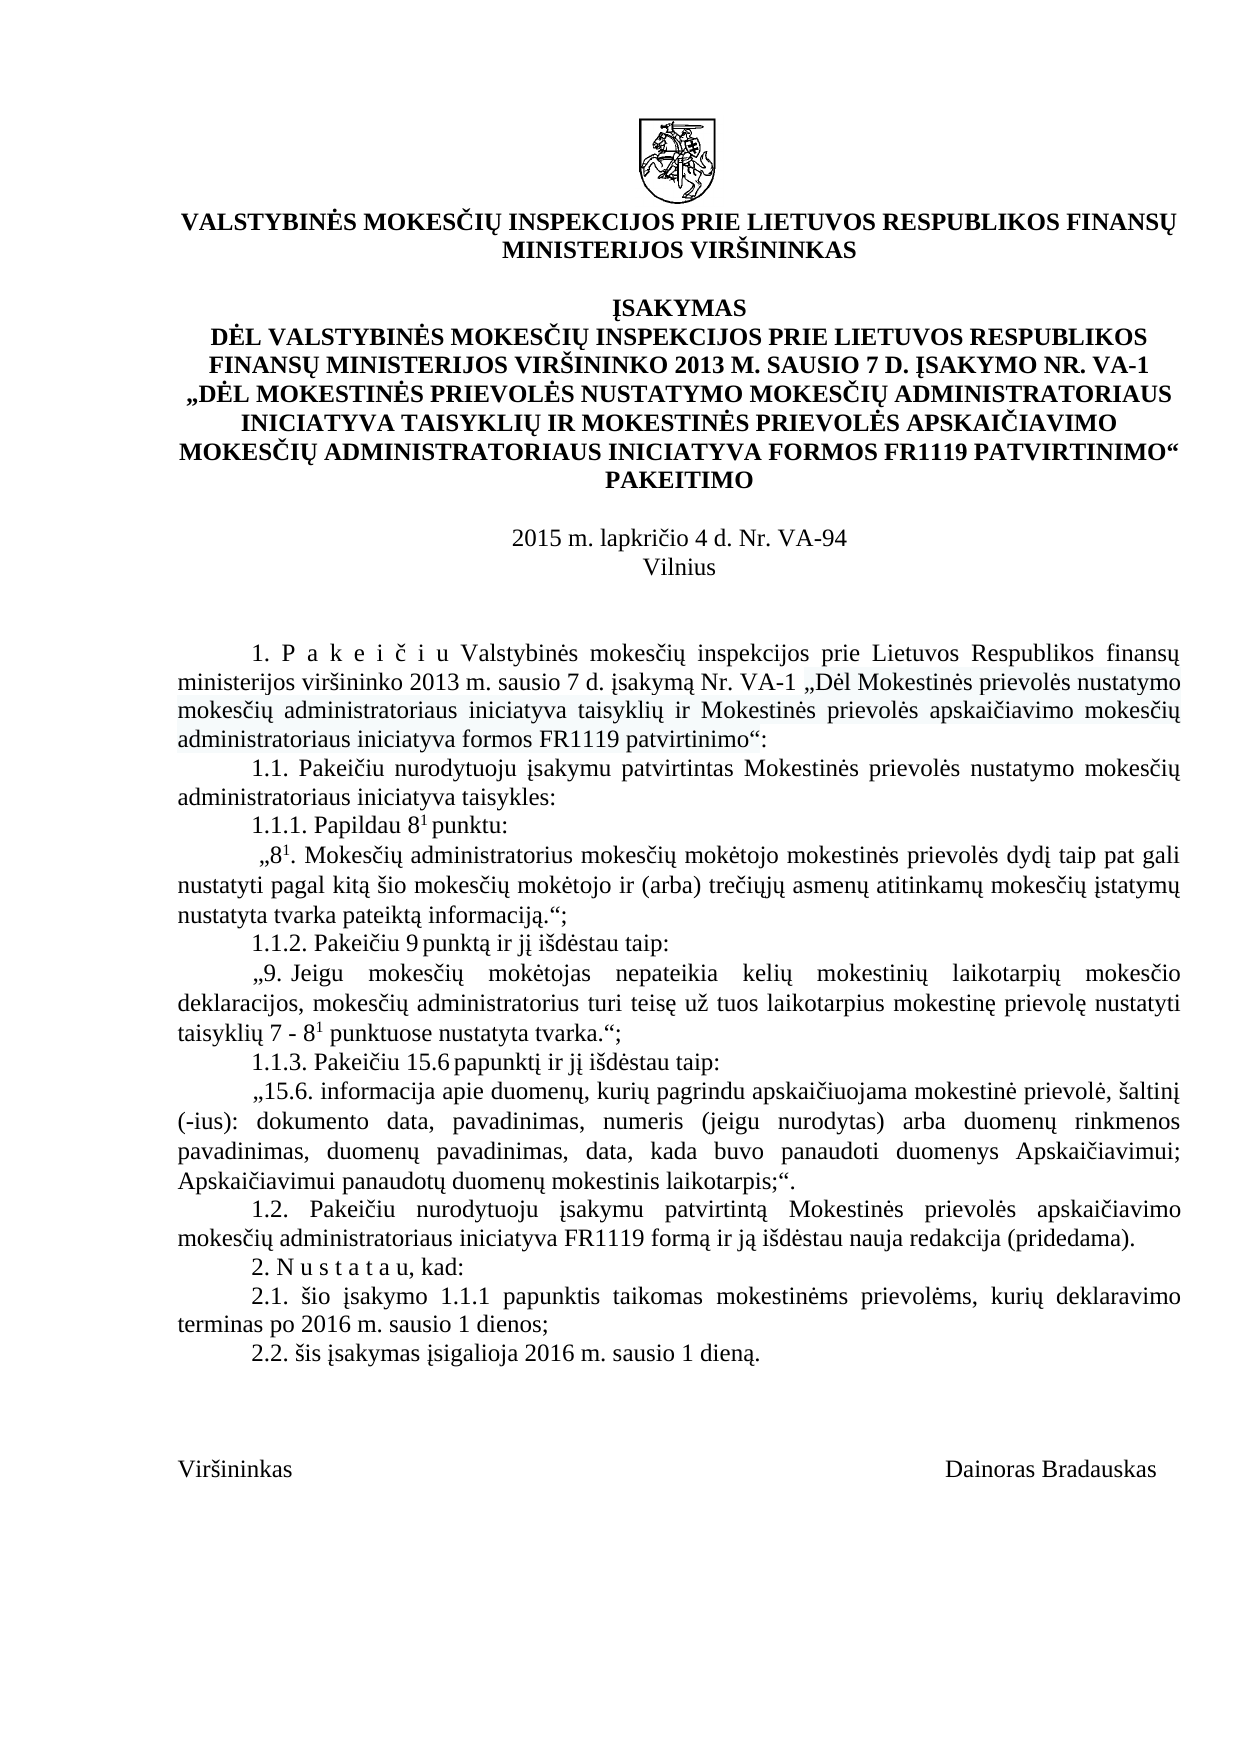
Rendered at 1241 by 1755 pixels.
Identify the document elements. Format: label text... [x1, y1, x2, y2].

text VALSTYBINĖS MOKESČIŲ INSPEKCIJOS PRIE LIETUVOS RESPUBLIKOS FINANSŲ MINISTERIJOS VIRŠININKAS [177, 207, 1181, 264]
text 1.1.2. Pakeičiu 9 punktą ir jį išdėstau taip: [177, 928, 1181, 957]
text „81. Mokesčių administratorius mokesčių mokėtojo mokestinės prievolės dydį taip pat gali nustatyti pagal kitą šio mokesčių mokėtojo ir (arba) trečiųjų asmenų atitinkamų mokesčių įstatymų nustatyta tvarka pateiktą informaciją.“; [177, 839, 1181, 928]
text 2015 m. lapkričio 4 d. Nr. VA-94 [177, 523, 1181, 552]
text Vilnius [177, 552, 1181, 580]
text 1.1.3. Pakeičiu 15.6 papunktį ir jį išdėstau taip: [177, 1047, 1181, 1075]
text 1. P a k e i č i u Valstybinės mokesčių inspekcijos prie Lietuvos Respublikos finansų ministerijos viršininko 2013 m. sausio 7 d. įsakymą Nr. VA-1 „Dėl Mokestinės prievolės nustatymo mokesčių administratoriaus iniciatyva taisyklių ir Mokestinės prievolės apskaičiavimo mokesčių administratoriaus iniciatyva formos FR1119 patvirtinimo“: [177, 638, 1181, 753]
text „9. Jeigu mokesčių mokėtojas nepateikia kelių mokestinių laikotarpių mokesčio deklaracijos, mokesčių administratorius turi teisę už tuos laikotarpius mokestinę prievolę nustatyti taisyklių 7 - 81 punktuose nustatyta tvarka.“; [177, 957, 1181, 1047]
text ĮSAKYMAS [177, 293, 1181, 322]
text 1.1.1. Papildau 81 punktu: [177, 810, 1181, 839]
text Viršininkas Dainoras Bradauskas [177, 1454, 1181, 1483]
text 2.1. šio įsakymo 1.1.1 papunktis taikomas mokestinėms prievolėms, kurių deklaravimo terminas po 2016 m. sausio 1 dienos; [177, 1281, 1181, 1338]
text 2.2. šis įsakymas įsigalioja 2016 m. sausio 1 dieną. [177, 1338, 1181, 1367]
text 1.2. Pakeičiu nurodytuoju įsakymu patvirtintą Mokestinės prievolės apskaičiavimo mokesčių administratoriaus iniciatyva FR1119 formą ir ją išdėstau nauja redakcija (pridedama). [177, 1194, 1181, 1252]
text DĖL VALSTYBINĖS MOKESČIŲ INSPEKCIJOS PRIE LIETUVOS RESPUBLIKOS FINANSŲ MINISTERIJOS VIRŠININKO 2013 M. SAUSIO 7 D. ĮSAKYMO NR. VA-1 „DĖL MOKESTINĖS PRIEVOLĖS NUSTATYMO MOKESČIŲ ADMINISTRATORIAUS INICIATYVA TAISYKLIŲ IR MOKESTINĖS PRIEVOLĖS APSKAIČIAVIMO MOKESČIŲ ADMINISTRATORIAUS INICIATYVA FORMOS FR1119 PATVIRTINIMO“ PAKEITIMO [177, 322, 1181, 494]
text „15.6. informacija apie duomenų, kurių pagrindu apskaičiuojama mokestinė prievolė, šaltinį (-ius): dokumento data, pavadinimas, numeris (jeigu nurodytas) arba duomenų rinkmenos pavadinimas, duomenų pavadinimas, data, kada buvo panaudoti duomenys Apskaičiavimui; Apskaičiavimui panaudotų duomenų mokestinis laikotarpis;“. [177, 1075, 1181, 1194]
text 2. N u s t a t a u, kad: [177, 1252, 1181, 1281]
text 1.1. Pakeičiu nurodytuoju įsakymu patvirtintas Mokestinės prievolės nustatymo mokesčių administratoriaus iniciatyva taisykles: [177, 753, 1181, 810]
